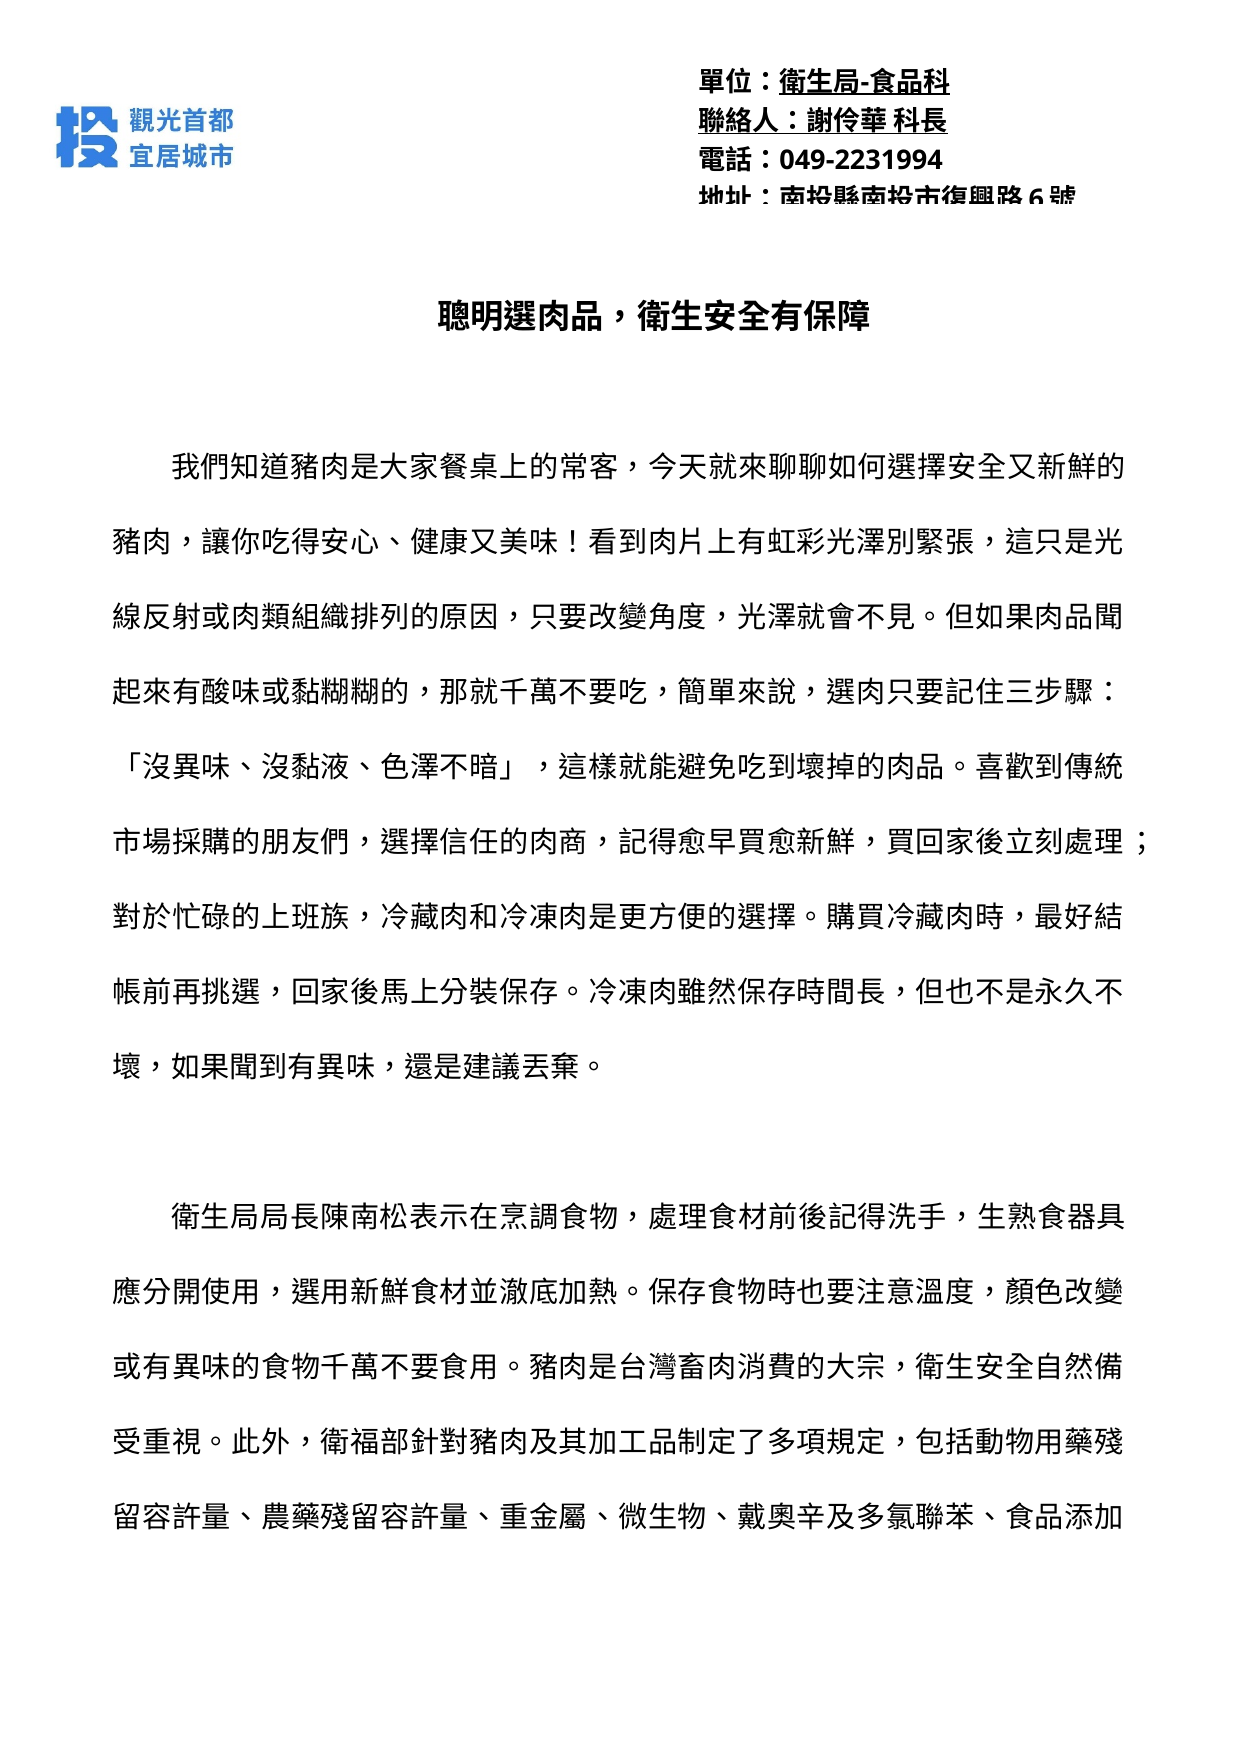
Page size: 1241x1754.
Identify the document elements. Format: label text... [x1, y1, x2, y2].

picture [0, 0, 282, 276]
text 衛生局局長陳南松表示在烹調食物，處理食材前後記得洗手，生熟食器具應分開使用，選用新鮮食材並澈底加熱。保存食物時也要注意溫度，顏色改變或有異味的食物千萬不要食用。豬肉是台灣畜肉消費的大宗，衛生安全自然備受重視。此外，衛福部針對豬肉及其加工品制定了多項規定，包括動物用藥殘留容許量、農藥殘留容許量、重金屬、微生物、戴奧辛及多氯聯苯、食品添加 [112, 1177, 1128, 1552]
text 聰明選肉品，衛生安全有保障 [112, 277, 1128, 352]
text 我們知道豬肉是大家餐桌上的常客，今天就來聊聊如何選擇安全又新鮮的豬肉，讓你吃得安心、健康又美味！看到肉片上有虹彩光澤別緊張，這只是光線反射或肉類組織排列的原因，只要改變角度，光澤就會不見。但如果肉品聞起來有酸味或黏糊糊的，那就千萬不要吃，簡單來說，選肉只要記住三步驟：「沒異味、沒黏液、色澤不暗」，這樣就能避免吃到壞掉的肉品。喜歡到傳統市場採購的朋友們，選擇信任的肉商，記得愈早買愈新鮮，買回家後立刻處理；對於忙碌的上班族，冷藏肉和冷凍肉是更方便的選擇。購買冷藏肉時，最好結帳前再挑選，回家後馬上分裝保存。冷凍肉雖然保存時間長，但也不是永久不壞，如果聞到有異味，還是建議丟棄。 [112, 427, 1128, 1102]
text 地址：南投縣南投市復興路6號 [698, 177, 1088, 204]
text 聯絡人：謝伶華 科長 電話：049-2231994 [698, 99, 1088, 177]
text 單位：衛生局-食品科 [698, 59, 1088, 99]
